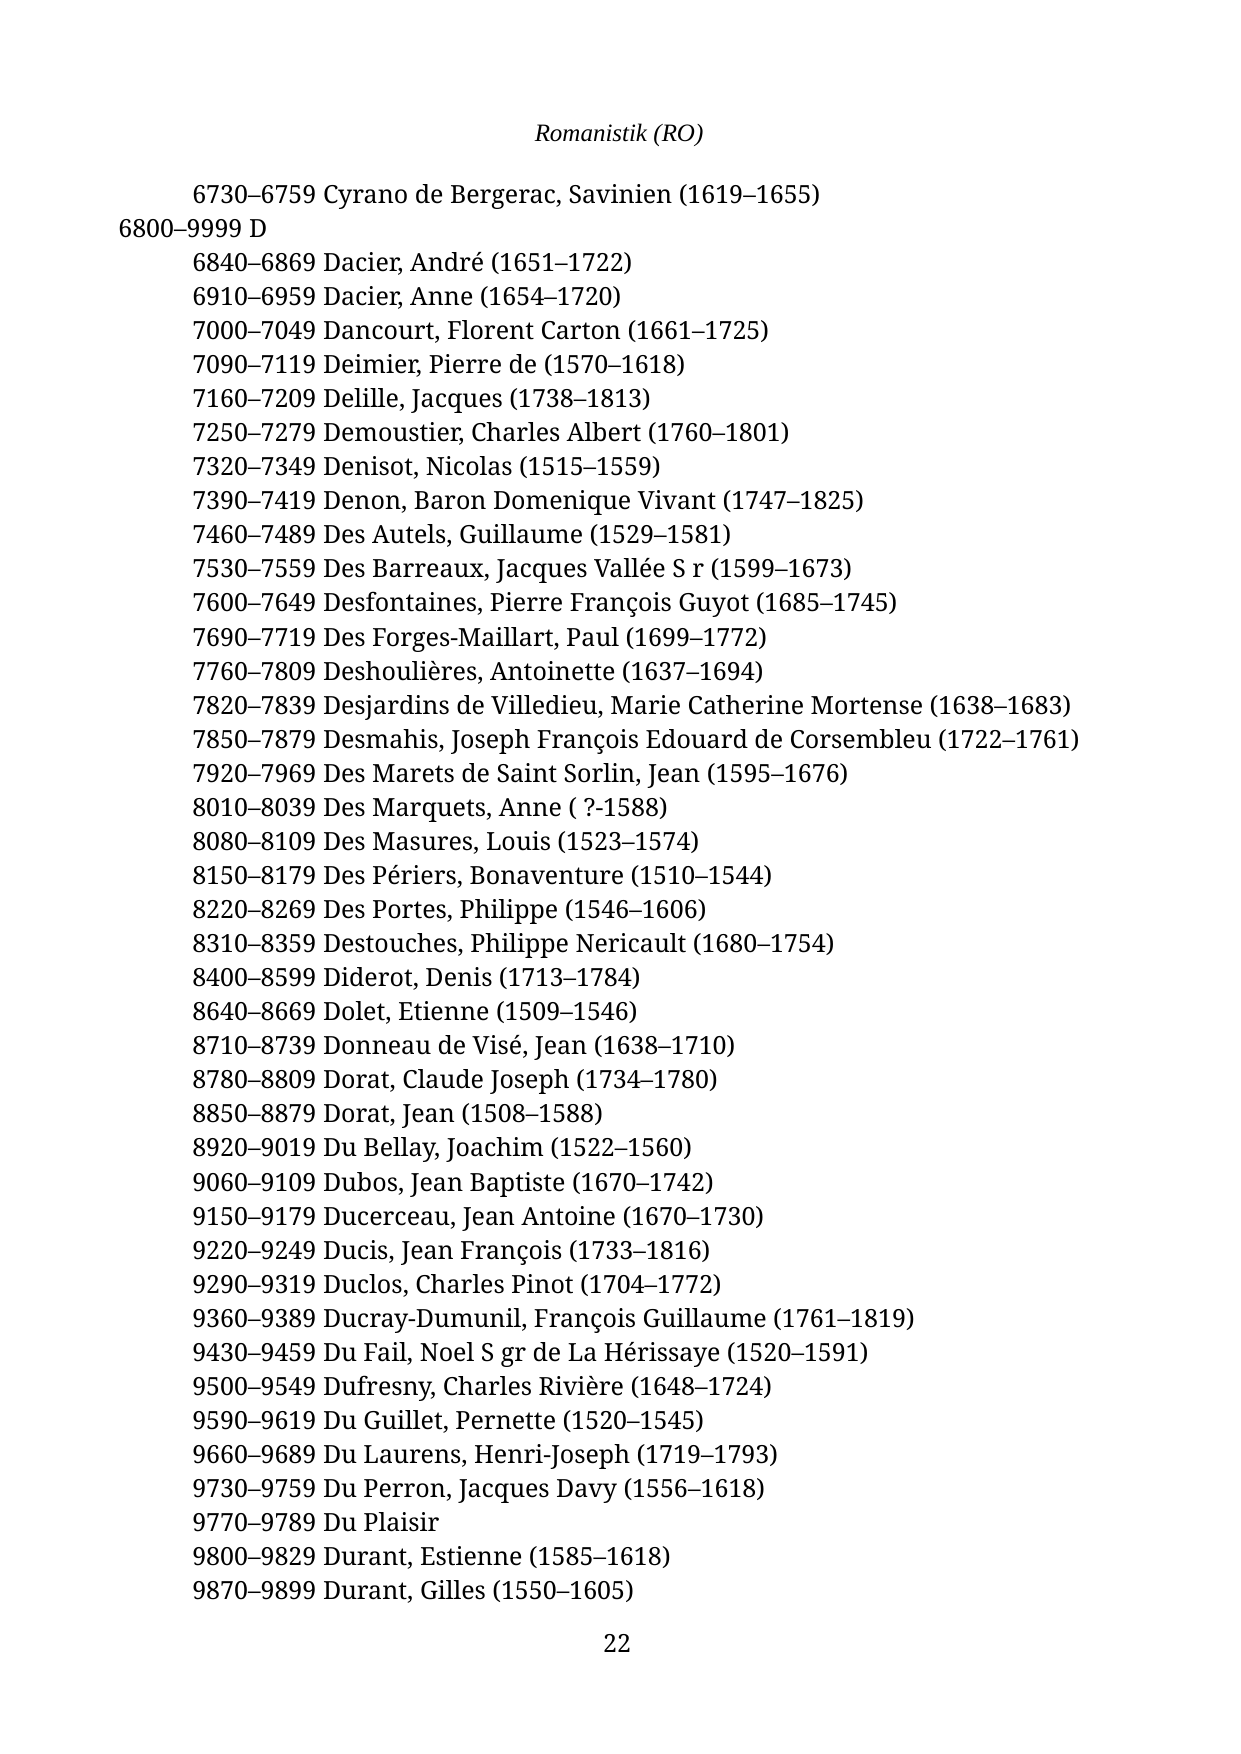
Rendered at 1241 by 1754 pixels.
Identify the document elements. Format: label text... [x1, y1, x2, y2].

text 9220–9249 Ducis, Jean François (1733–1816) [118, 1232, 1122, 1266]
text 7600–7649 Desfontaines, Pierre François Guyot (1685–1745) [118, 585, 1122, 619]
text 8010–8039 Des Marquets, Anne ( ?-1588) [118, 789, 1122, 823]
text 6910–6959 Dacier, Anne (1654–1720) [118, 278, 1122, 313]
text 7820–7839 Desjardins de Villedieu, Marie Catherine Mortense (1638–1683) [118, 687, 1122, 721]
text 8850–8879 Dorat, Jean (1508–1588) [118, 1096, 1122, 1130]
text 7690–7719 Des Forges-Maillart, Paul (1699–1772) [118, 619, 1122, 653]
text 9730–9759 Du Perron, Jacques Davy (1556–1618) [118, 1471, 1122, 1505]
text 7000–7049 Dancourt, Florent Carton (1661–1725) [118, 313, 1122, 347]
text 6840–6869 Dacier, André (1651–1722) [118, 244, 1122, 278]
text 8220–8269 Des Portes, Philippe (1546–1606) [118, 892, 1122, 926]
text 9430–9459 Du Fail, Noel S gr de La Hérissaye (1520–1591) [118, 1334, 1122, 1368]
text 9800–9829 Durant, Estienne (1585–1618) [118, 1539, 1122, 1573]
text 8780–8809 Dorat, Claude Joseph (1734–1780) [118, 1062, 1122, 1096]
text 7250–7279 Demoustier, Charles Albert (1760–1801) [118, 415, 1122, 449]
text 8150–8179 Des Périers, Bonaventure (1510–1544) [118, 858, 1122, 892]
text 9660–9689 Du Laurens, Henri-Joseph (1719–1793) [118, 1437, 1122, 1471]
text 8920–9019 Du Bellay, Joachim (1522–1560) [118, 1130, 1122, 1164]
text 6730–6759 Cyrano de Bergerac, Savinien (1619–1655) [118, 176, 1122, 210]
text 7760–7809 Deshoulières, Antoinette (1637–1694) [118, 653, 1122, 687]
text 8080–8109 Des Masures, Louis (1523–1574) [118, 823, 1122, 858]
text 7160–7209 Delille, Jacques (1738–1813) [118, 381, 1122, 415]
text 8640–8669 Dolet, Etienne (1509–1546) [118, 994, 1122, 1028]
text 7460–7489 Des Autels, Guillaume (1529–1581) [118, 517, 1122, 551]
text 8400–8599 Diderot, Denis (1713–1784) [118, 960, 1122, 994]
text 9150–9179 Ducerceau, Jean Antoine (1670–1730) [118, 1198, 1122, 1232]
text 7090–7119 Deimier, Pierre de (1570–1618) [118, 347, 1122, 381]
text 7530–7559 Des Barreaux, Jacques Vallée S r (1599–1673) [118, 551, 1122, 585]
text 9360–9389 Ducray-Dumunil, François Guillaume (1761–1819) [118, 1300, 1122, 1334]
text 9590–9619 Du Guillet, Pernette (1520–1545) [118, 1403, 1122, 1437]
text 7850–7879 Desmahis, Joseph François Edouard de Corsembleu (1722–1761) [118, 721, 1122, 755]
text 9870–9899 Durant, Gilles (1550–1605) [118, 1573, 1122, 1607]
text 9290–9319 Duclos, Charles Pinot (1704–1772) [118, 1266, 1122, 1300]
text 9500–9549 Dufresny, Charles Rivière (1648–1724) [118, 1368, 1122, 1403]
text 6800–9999 D [118, 210, 1122, 244]
text 8310–8359 Destouches, Philippe Nericault (1680–1754) [118, 926, 1122, 960]
text 7920–7969 Des Marets de Saint Sorlin, Jean (1595–1676) [118, 755, 1122, 789]
text 9770–9789 Du Plaisir [118, 1505, 1122, 1539]
text 8710–8739 Donneau de Visé, Jean (1638–1710) [118, 1028, 1122, 1062]
text 7390–7419 Denon, Baron Domenique Vivant (1747–1825) [118, 483, 1122, 517]
text 9060–9109 Dubos, Jean Baptiste (1670–1742) [118, 1164, 1122, 1198]
text 7320–7349 Denisot, Nicolas (1515–1559) [118, 449, 1122, 483]
